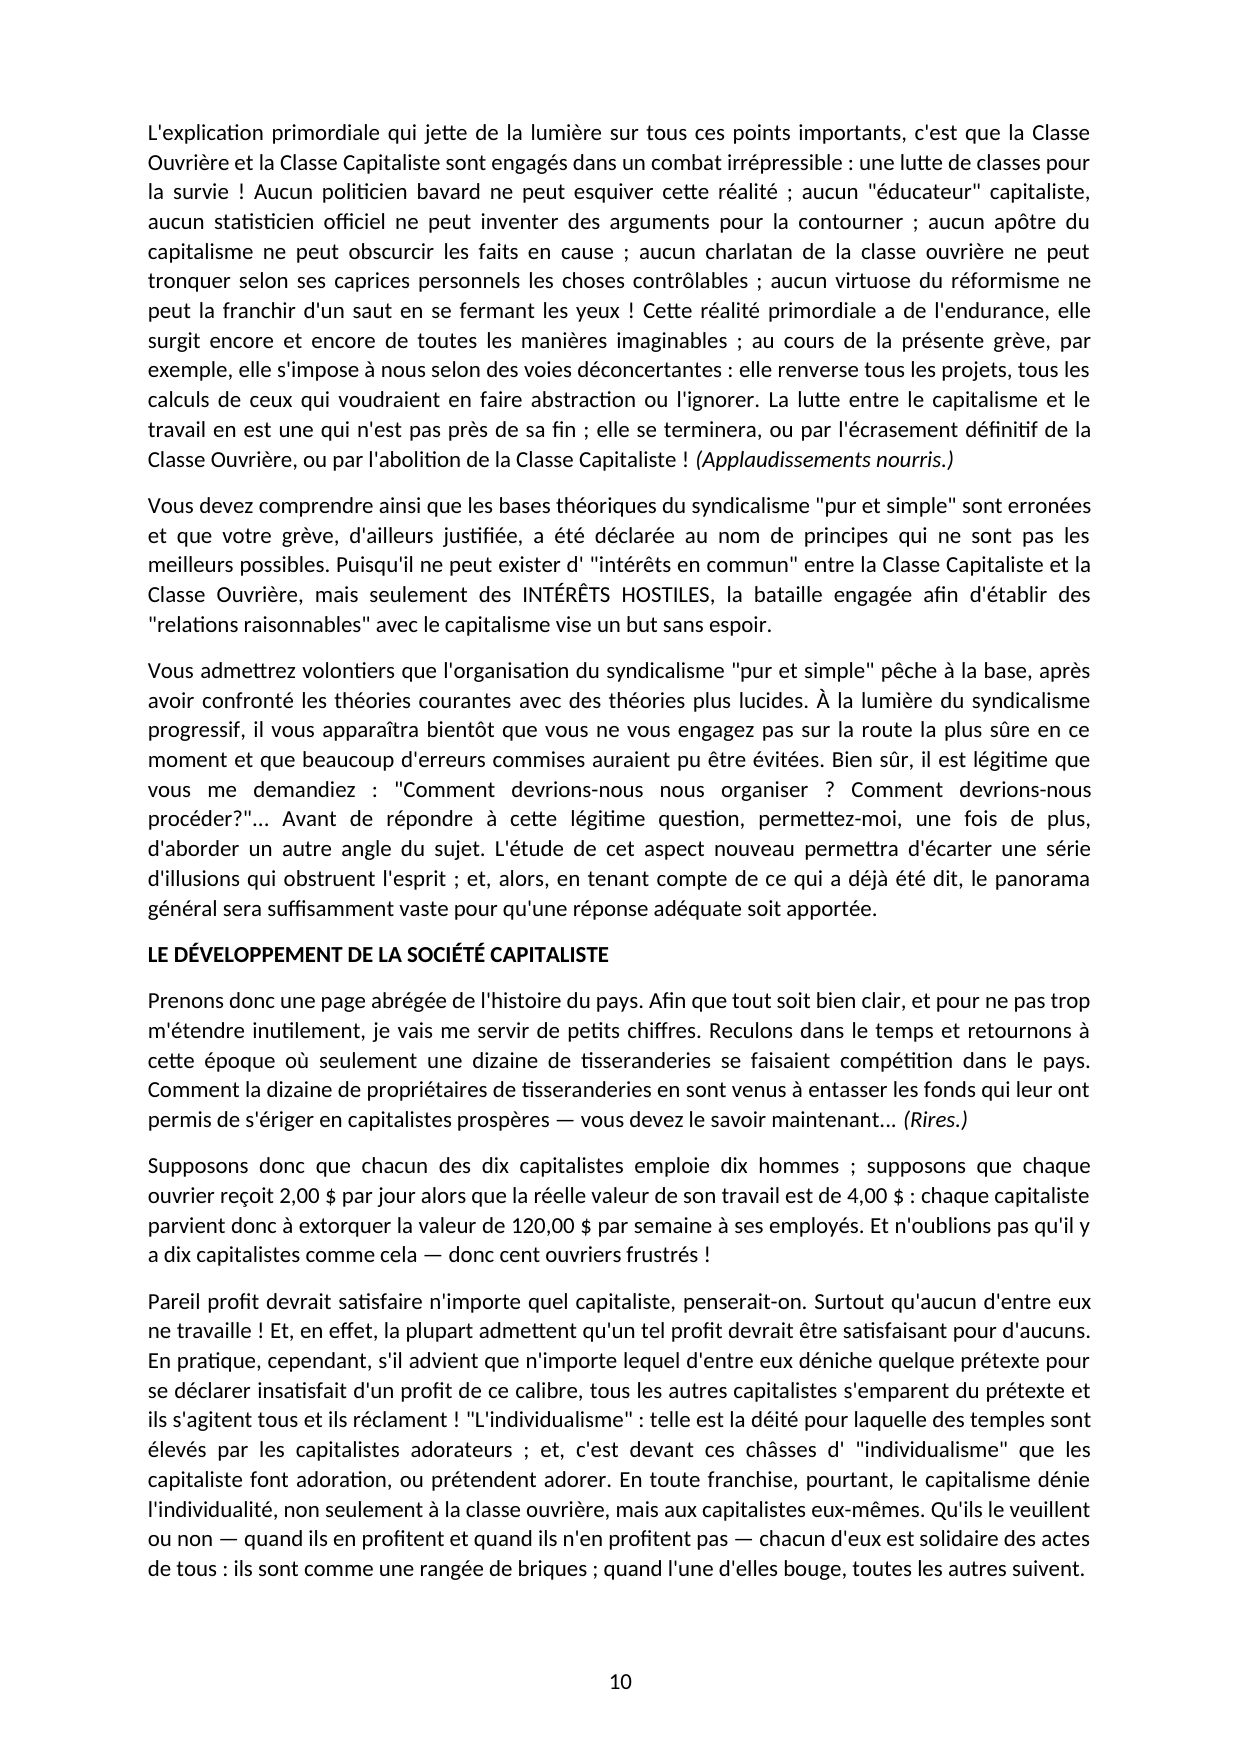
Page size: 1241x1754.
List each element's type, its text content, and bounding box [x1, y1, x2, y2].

text Vous devez comprendre ainsi que les bases théoriques du syndicalisme "pur et simple" sont erronées et que votre grève, d'ailleurs justifiée, a été déclarée au nom de principes qui ne sont pas les meilleurs possibles. Puisqu'il ne peut exister d' "intérêts en commun" entre la Classe Capitaliste et la Classe Ouvrière, mais seulement des INTÉRÊTS HOSTILES, la bataille engagée afin d'établir des "relations raisonnables" avec le capitalisme vise un but sans espoir. [148, 491, 1093, 638]
text Pareil profit devrait satisfaire n'importe quel capitaliste, penserait-on. Surtout qu'aucun d'entre eux ne travaille ! Et, en effet, la plupart admettent qu'un tel profit devrait être satisfaisant pour d'aucuns. En pratique, cependant, s'il advient que n'importe lequel d'entre eux déniche quelque prétexte pour se déclarer insatisfait d'un profit de ce calibre, tous les autres capitalistes s'emparent du prétexte et ils s'agitent tous et ils réclament ! "L'individualisme" : telle est la déité pour laquelle des temples sont élevés par les capitalistes adorateurs ; et, c'est devant ces châsses d' "individualisme" que les capitaliste font adoration, ou prétendent adorer. En toute franchise, pourtant, le capitalisme dénie l'individualité, non seulement à la classe ouvrière, mais aux capitalistes eux-mêmes. Qu'ils le veuillent ou non — quand ils en profitent et quand ils n'en profitent pas — chacun d'eux est solidaire des actes de tous : ils sont comme une rangée de briques ; quand l'une d'elles bouge, toutes les autres suivent. [148, 1287, 1093, 1582]
text L'explication primordiale qui jette de la lumière sur tous ces points importants, c'est que la Classe Ouvrière et la Classe Capitaliste sont engagés dans un combat irrépressible : une lutte de classes pour la survie ! Aucun politicien bavard ne peut esquiver cette réalité ; aucun "éducateur" capitaliste, aucun statisticien officiel ne peut inventer des arguments pour la contourner ; aucun apôtre du capitalisme ne peut obscurcir les faits en cause ; aucun charlatan de la classe ouvrière ne peut tronquer selon ses caprices personnels les choses contrôlables ; aucun virtuose du réformisme ne peut la franchir d'un saut en se fermant les yeux ! Cette réalité primordiale a de l'endurance, elle surgit encore et encore de toutes les manières imaginables ; au cours de la présente grève, par exemple, elle s'impose à nous selon des voies déconcertantes : elle renverse tous les projets, tous les calculs de ceux qui voudraient en faire abstraction ou l'ignorer. La lutte entre le capitalisme et le travail en est une qui n'est pas près de sa fin ; elle se terminera, ou par l'écrasement définitif de la Classe Ouvrière, ou par l'abolition de la Classe Capitaliste ! (Applaudissements nourris.) [148, 118, 1093, 473]
text LE DÉVELOPPEMENT DE LA SOCIÉTÉ CAPITALISTE [148, 940, 1093, 968]
text Vous admettrez volontiers que l'organisation du syndicalisme "pur et simple" pêche à la base, après avoir confronté les théories courantes avec des théories plus lucides. À la lumière du syndicalisme progressif, il vous apparaîtra bientôt que vous ne vous engagez pas sur la route la plus sûre en ce moment et que beaucoup d'erreurs commises auraient pu être évitées. Bien sûr, il est légitime que vous me demandiez : "Comment devrions-nous nous organiser ? Comment devrions-nous procéder?"... Avant de répondre à cette légitime question, permettez-moi, une fois de plus, d'aborder un autre angle du sujet. L'étude de cet aspect nouveau permettra d'écarter une série d'illusions qui obstruent l'esprit ; et, alors, en tenant compte de ce qui a déjà été dit, le panorama général sera suffisamment vaste pour qu'une réponse adéquate soit apportée. [148, 656, 1093, 922]
text Supposons donc que chacun des dix capitalistes emploie dix hommes ; supposons que chaque ouvrier reçoit 2,00 $ par jour alors que la réelle valeur de son travail est de 4,00 $ : chaque capitaliste parvient donc à extorquer la valeur de 120,00 $ par semaine à ses employés. Et n'oublions pas qu'il y a dix capitalistes comme cela — donc cent ouvriers frustrés ! [148, 1151, 1093, 1268]
text Prenons donc une page abrégée de l'histoire du pays. Afin que tout soit bien clair, et pour ne pas trop m'étendre inutilement, je vais me servir de petits chiffres. Reculons dans le temps et retournons à cette époque où seulement une dizaine de tisseranderies se faisaient compétition dans le pays. Comment la dizaine de propriétaires de tisseranderies en sont venus à entasser les fonds qui leur ont permis de s'ériger en capitalistes prospères — vous devez le savoir maintenant... (Rires.) [148, 986, 1093, 1133]
